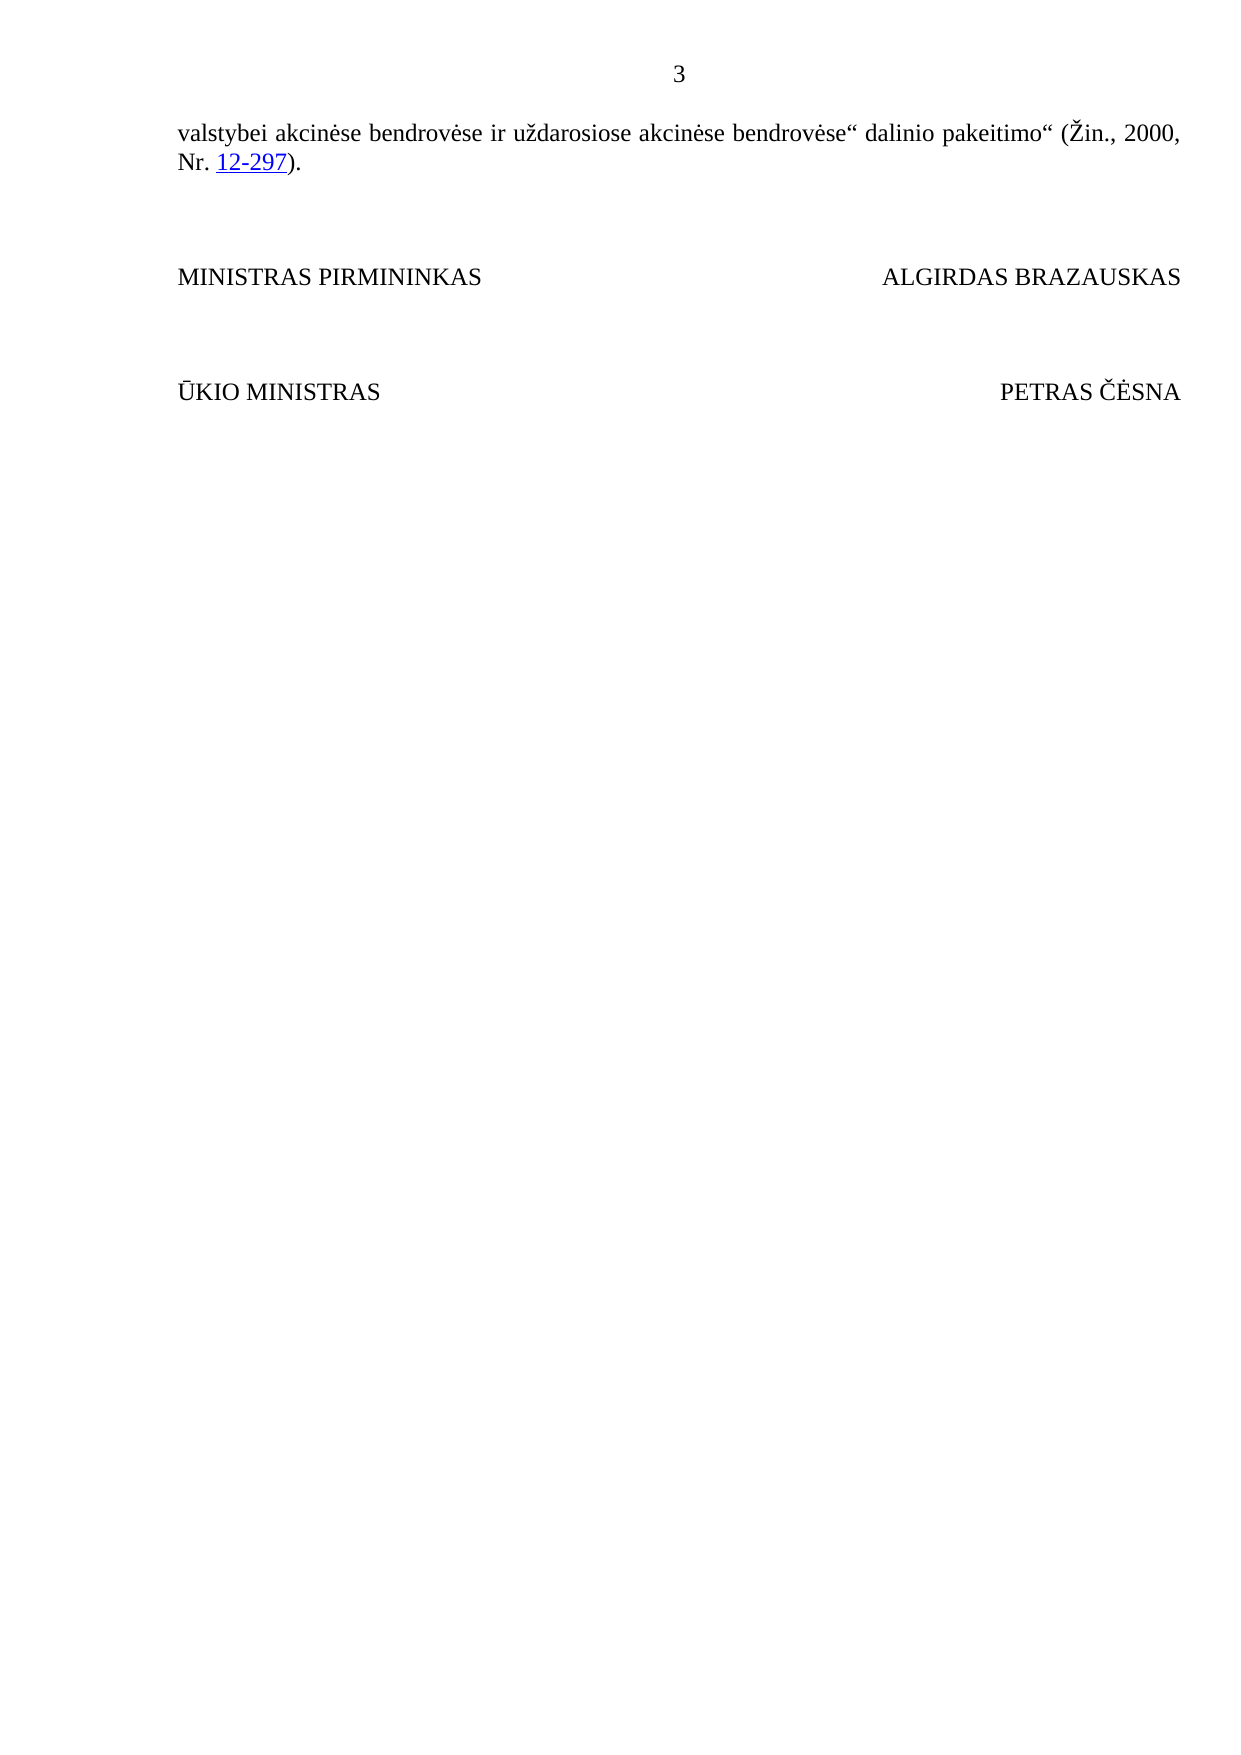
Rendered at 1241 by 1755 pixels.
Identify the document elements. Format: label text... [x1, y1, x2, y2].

text Ūkio ministras Petras Čėsna [177, 377, 1181, 406]
text valstybei akcinėse bendrovėse ir uždarosiose akcinėse bendrovėse“ dalinio pakeitimo“ (Žin., 2000, Nr. 12-297). [177, 118, 1181, 176]
text Ministras Pirmininkas Algirdas Brazauskas [177, 262, 1181, 291]
